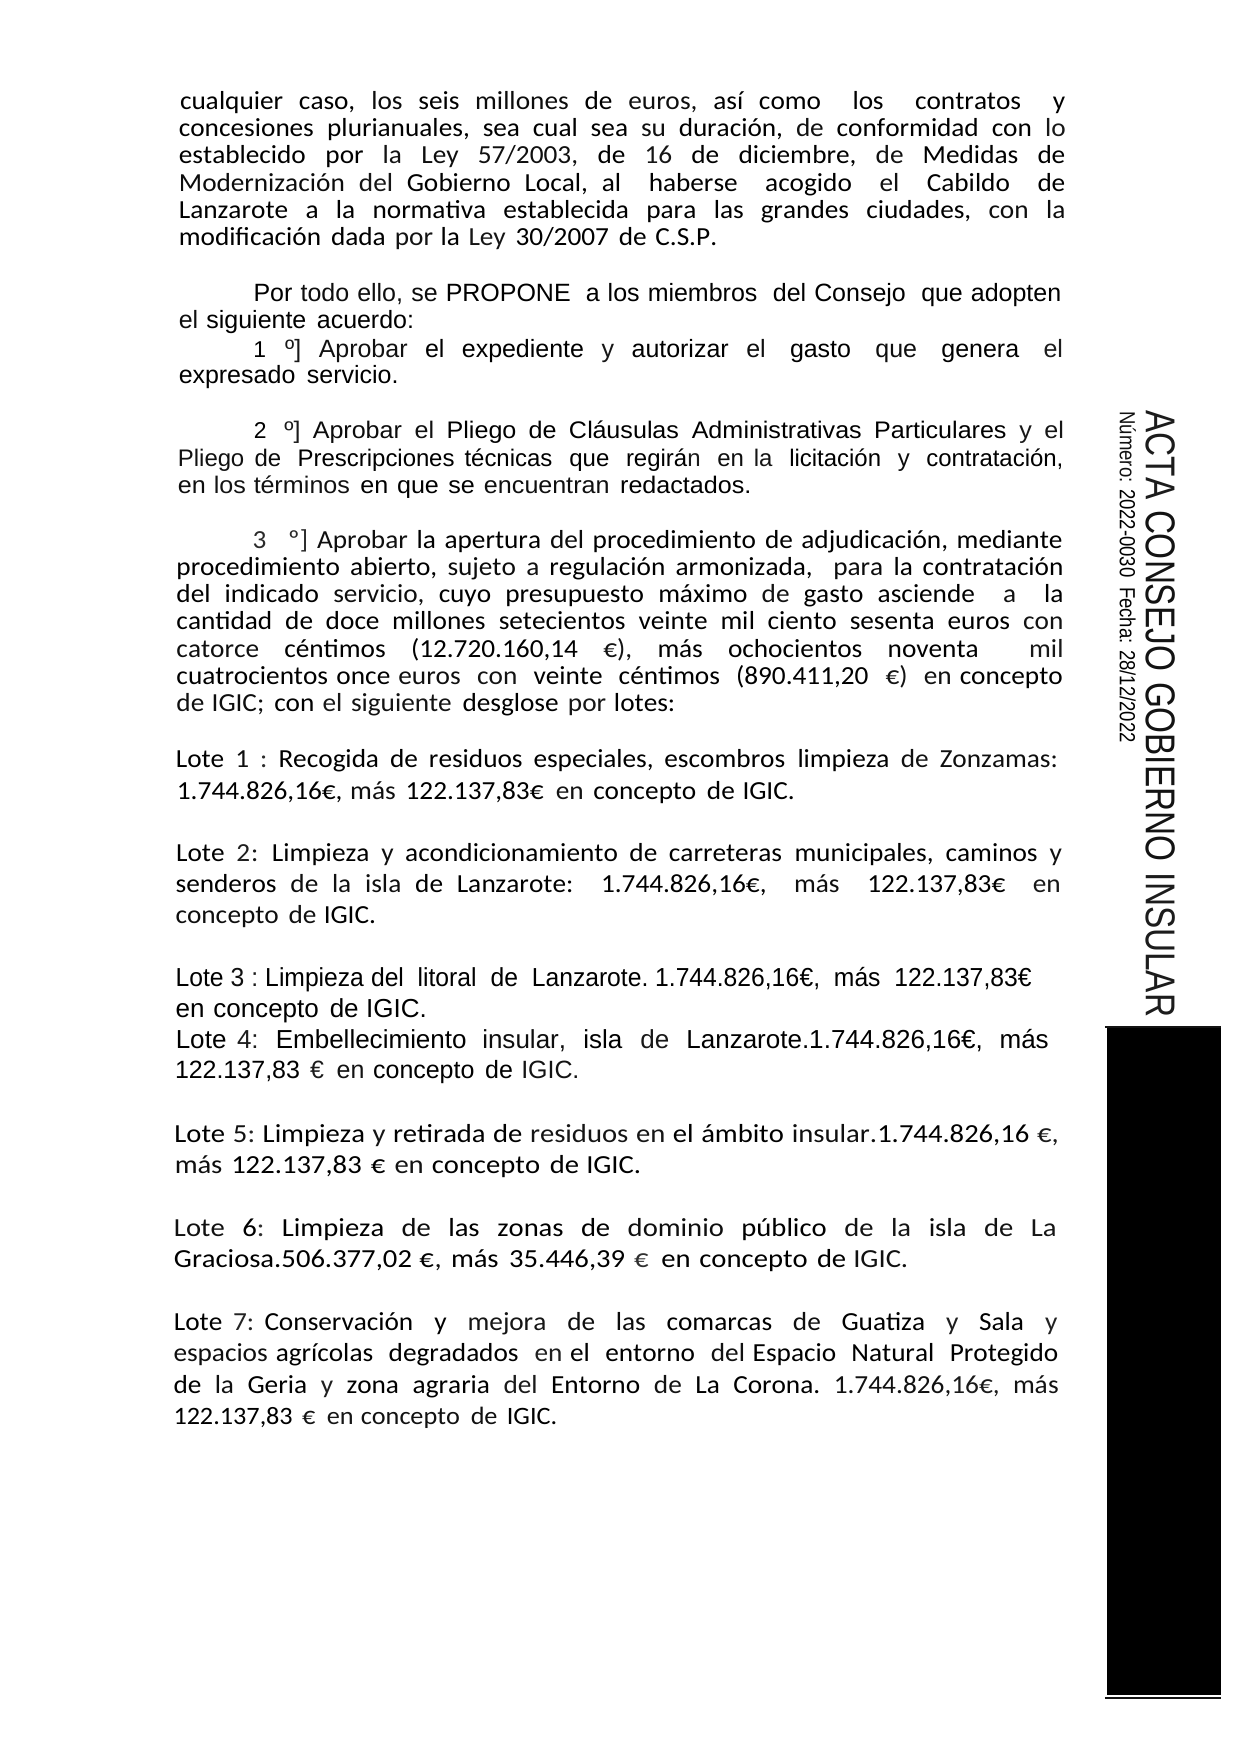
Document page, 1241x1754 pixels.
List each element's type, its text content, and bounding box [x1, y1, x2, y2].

text Lote 1 : Recogida de residuos especiales, escombros limpieza de Zonzamas: 1.744.826,16€, más 122.137,83€ en concepto de IGIC. [176, 742, 1058, 806]
text 122.137,83 € en concepto de IGIC. [175, 1057, 1240, 1084]
text Lote 7: Conservación y mejora de las comarcas de Guatiza y Sala y espacios agrícolas degradados en el entorno del Espacio Natural Protegido de la Geria y zona agraria del Entorno de La Corona. 1.744.826,16€, más 122.137,83 € en concepto de IGIC. [173, 1305, 1059, 1431]
text Lote 2: Limpieza y acondicionamiento de carreteras municipales, caminos y senderos de la isla de Lanzarote: 1.744.826,16€, más 122.137,83€ en concepto de IGIC. [175, 837, 1062, 930]
text Por todo ello, se PROPONE a los miembros del Consejo que adopten el siguiente acuerdo: [178, 280, 1062, 334]
text Lote 4: Embellecimiento insular, isla de Lanzarote.1.744.826,16€, más [176, 1026, 1240, 1054]
text 3 º] Aprobar la apertura del procedimiento de adjudicación, mediante procedimiento abierto, sujeto a regulación armonizada, para la contratación del indicado servicio, cuyo presupuesto máximo de gasto asciende a la cantidad de doce millones setecientos veinte mil ciento sesenta euros con catorce céntimos (12.720.160,14 €), más ochocientos noventa mil cuatrocientos once euros con veinte céntimos (890.411,20 €) en concepto de IGIC; con el siguiente desglose por lotes: [176, 527, 1063, 718]
list Número: 2022-0030 Fecha: 28/12/2022 [1117, 411, 1139, 1020]
picture [1107, 1084, 1221, 1695]
text cualquier caso, los seis millones de euros, así como los contratos y concesiones plurianuales, sea cual sea su duración, de conformidad con lo establecido por la Ley 57/2003, de 16 de diciembre, de Medidas de Modernización del Gobierno Local, al haberse acogido el Cabildo de Lanzarote a la normativa establecida para las grandes ciudades, con la modificación dada por la Ley 30/2007 de C.S.P. [179, 88, 1066, 252]
list ACTA CONSEJO GOBIERNO INSULAR [1139, 410, 1183, 1020]
text Lote 5: Limpieza y retirada de residuos en el ámbito insular.1.744.826,16 €, más 122.137,83 € en concepto de IGIC. [174, 1117, 1058, 1180]
list º] Aprobar el expediente y autorizar el gasto que genera el expresado servicio. [178, 336, 1063, 389]
text Lote 3 : Limpieza del litoral de Lanzarote. 1.744.826,16€, más 122.137,83€ en concepto de IGIC. [175, 962, 1061, 1023]
list º] Aprobar el Pliego de Cláusulas Administrativas Particulares y el Pliego de Prescripciones técnicas que regirán en la licitación y contratación, en los términos en que se encuentran redactados. [178, 416, 1064, 499]
text Lote 6: Limpieza de las zonas de dominio público de la isla de La Graciosa.506.377,02 €, más 35.446,39 € en concepto de IGIC. [174, 1212, 1057, 1274]
